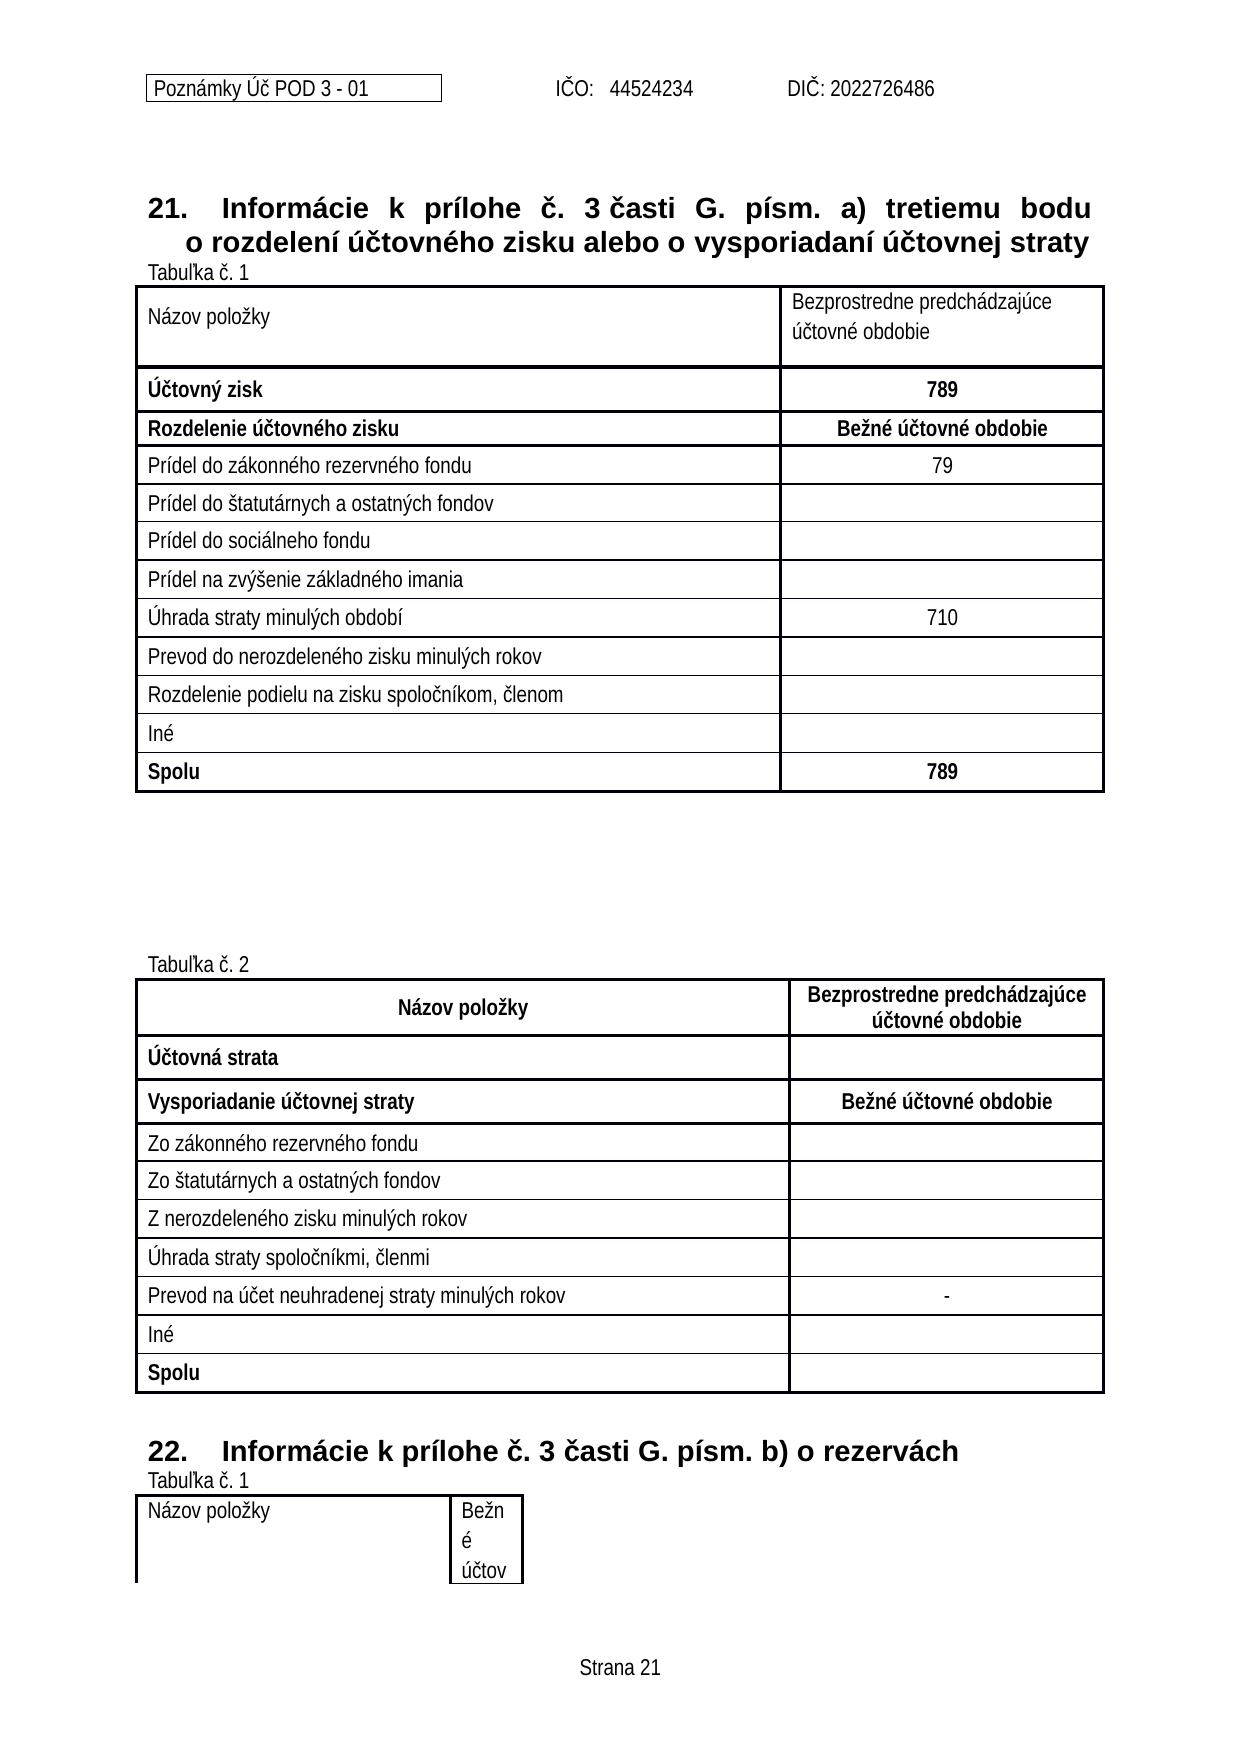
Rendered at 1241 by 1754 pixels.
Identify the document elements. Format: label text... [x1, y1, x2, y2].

table_cell Z nerozdeleného zisku minulých rokov [138, 1200, 788, 1237]
table_cell [782, 522, 1102, 559]
table_cell Bežné účtovné obdobie [782, 413, 1102, 444]
table_cell Zo štatutárnych a ostatných fondov [138, 1162, 788, 1199]
table_cell Rozdelenie podielu na zisku spoločníkom, členom [138, 676, 779, 713]
table_cell Iné [138, 1316, 788, 1353]
table_header Bezprostredne predchádzajúce účtovné obdobie [791, 981, 1102, 1033]
table_cell 789 [782, 369, 1102, 410]
text Tabuľka č. 1 [148, 1467, 1092, 1493]
table_cell Iné [138, 714, 779, 752]
table_cell Prídel na zvýšenie základného imania [138, 561, 779, 598]
table_cell [791, 1037, 1102, 1078]
table_cell [782, 485, 1102, 521]
table_cell Rozdelenie účtovného zisku [138, 413, 779, 444]
table_header Názov položky [138, 1497, 449, 1583]
table_cell Úhrada straty minulých období [138, 599, 779, 636]
table_cell Účtovná strata [138, 1037, 788, 1078]
title Informácie k prílohe č. 3 časti G. písm. b) o rezervách [148, 1433, 1092, 1467]
table_cell Prevod na účet neuhradenej straty minulých rokov [138, 1277, 788, 1314]
table_cell [782, 638, 1102, 675]
table_header Bežné účtov [452, 1497, 521, 1583]
table_header Názov položky [138, 981, 788, 1033]
table_header Názov položky [138, 288, 779, 365]
table_cell [782, 561, 1102, 598]
table_cell 79 [782, 447, 1102, 482]
table_cell Úhrada straty spoločníkmi, členmi [138, 1239, 788, 1276]
table_cell Zo zákonného rezervného fondu [138, 1125, 788, 1160]
table_cell Bežné účtovné obdobie [791, 1081, 1102, 1122]
text Tabuľka č. 2 [148, 951, 1092, 978]
table_cell [791, 1162, 1102, 1199]
table_cell Spolu [138, 753, 779, 790]
table_cell 789 [782, 753, 1102, 790]
table_cell [791, 1200, 1102, 1237]
table_cell Spolu [138, 1354, 788, 1391]
table_cell [782, 676, 1102, 713]
table_cell [791, 1354, 1102, 1391]
table_cell [791, 1125, 1102, 1160]
table_header Bezprostredne predchádzajúce účtovné obdobie [782, 288, 1102, 365]
title Informácie k prílohe č. 3 časti G. písm. a) tretiemu bodu o rozdelení účtovného zisku alebo o vysporiadaní účtovnej straty [148, 191, 1092, 258]
table_cell Prídel do sociálneho fondu [138, 522, 779, 559]
table_cell Prídel do zákonného rezervného fondu [138, 447, 779, 482]
table_cell 710 [782, 599, 1102, 636]
table_cell Vysporiadanie účtovnej straty [138, 1081, 788, 1122]
table_cell Účtovný zisk [138, 369, 779, 410]
table_cell [782, 714, 1102, 752]
table_cell [791, 1239, 1102, 1276]
text Tabuľka č. 1 [148, 258, 1092, 285]
table_cell Prevod do nerozdeleného zisku minulých rokov [138, 638, 779, 675]
table_cell Prídel do štatutárnych a ostatných fondov [138, 485, 779, 521]
table_cell [791, 1316, 1102, 1353]
table_cell - [791, 1277, 1102, 1314]
